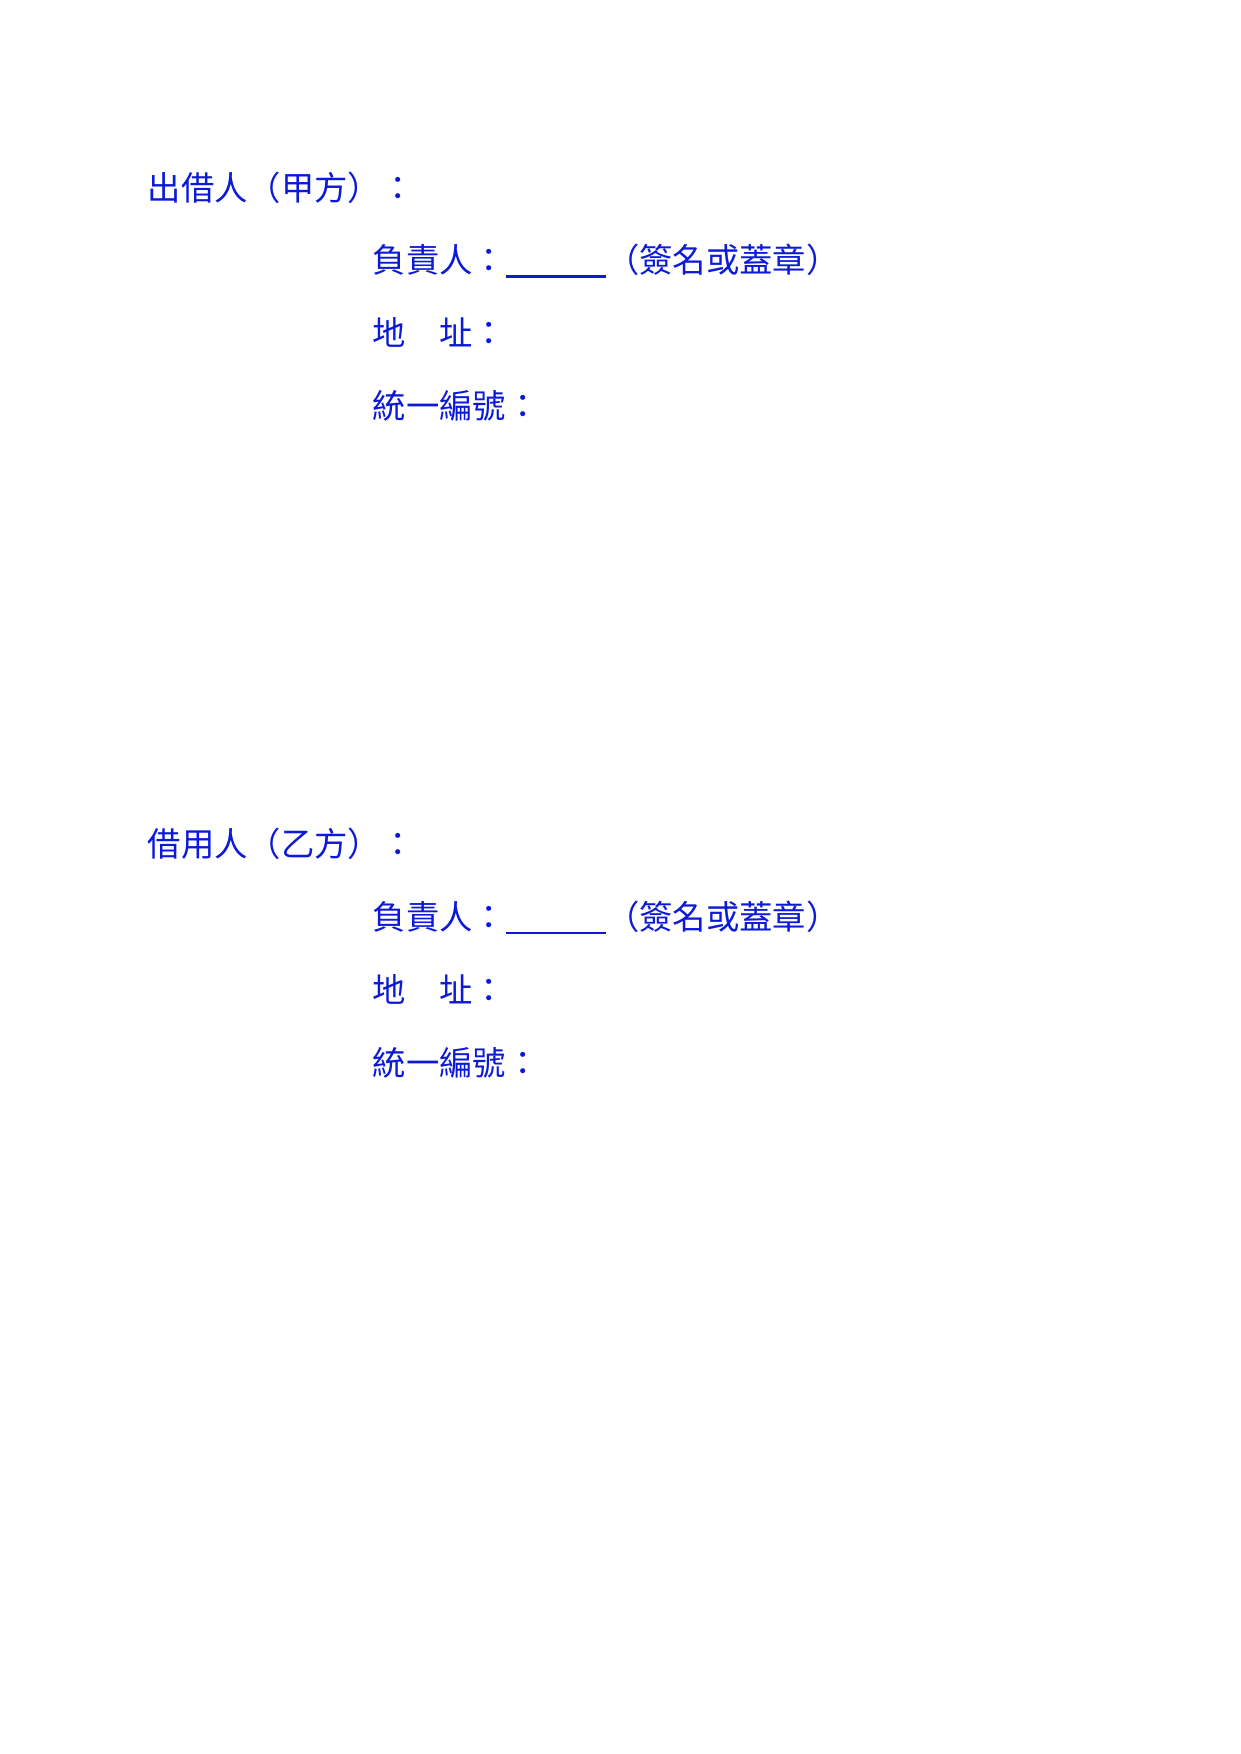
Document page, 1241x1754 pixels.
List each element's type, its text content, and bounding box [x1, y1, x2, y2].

text 出借人（甲方）： [148, 167, 1092, 208]
text 借用人（乙方）： [148, 823, 1092, 864]
text 地 址： [373, 969, 1092, 1010]
text 統一編號： [373, 1042, 1092, 1083]
text 統一編號： [373, 385, 1092, 427]
text 負責人： （簽名或蓋章） [373, 896, 1092, 937]
text 地 址： [373, 312, 1092, 354]
text 負責人： （簽名或蓋章） [373, 239, 1092, 281]
